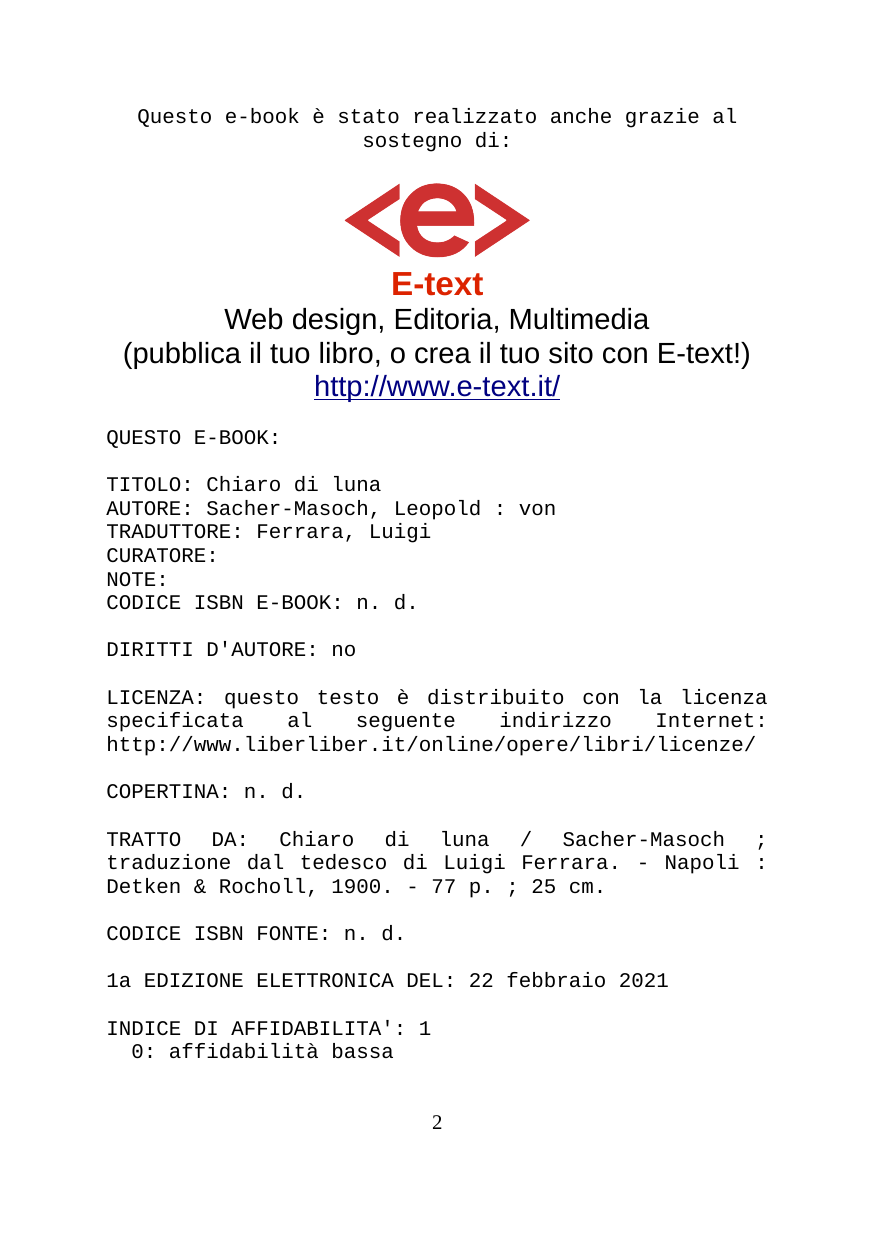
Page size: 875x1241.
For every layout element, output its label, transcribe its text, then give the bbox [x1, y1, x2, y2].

text QUESTO E-BOOK: [106, 427, 768, 450]
text COPERTINA: n. d. [106, 781, 768, 805]
text 1a EDIZIONE ELETTRONICA DEL: 22 febbraio 2021 [106, 971, 768, 994]
text LICENZA: questo testo è distribuito con la licenza specificata al seguente indirizzo Internet: http://www.liberliber.it/online/opere/libri/licenze/ [106, 687, 768, 758]
text E-text [106, 264, 768, 302]
text CURATORE: [106, 545, 768, 568]
text INDICE DI AFFIDABILITA': 1 [106, 1018, 768, 1041]
text AUTORE: Sacher-Masoch, Leopold : von [106, 498, 768, 521]
text CODICE ISBN E-BOOK: n. d. [106, 592, 768, 616]
text Questo e-book è stato realizzato anche grazie al sostegno di: [106, 106, 768, 153]
text Web design, Editoria, Multimedia [106, 302, 768, 336]
text http://www.e-text.it/ [106, 369, 768, 403]
text CODICE ISBN FONTE: n. d. [106, 923, 768, 947]
text 0: affidabilità bassa [106, 1041, 768, 1065]
text TITOLO: Chiaro di luna [106, 474, 768, 498]
picture [343, 183, 531, 258]
text TRADUTTORE: Ferrara, Luigi [106, 521, 768, 545]
text NOTE: [106, 568, 768, 592]
text (pubblica il tuo libro, o crea il tuo sito con E-text!) [106, 336, 768, 369]
text TRATTO DA: Chiaro di luna / Sacher-Masoch ; traduzione dal tedesco di Luigi Ferrara. - Napoli : Detken & Rocholl, 1900. - 77 p. ; 25 cm. [106, 829, 768, 899]
text DIRITTI D'AUTORE: no [106, 639, 768, 663]
